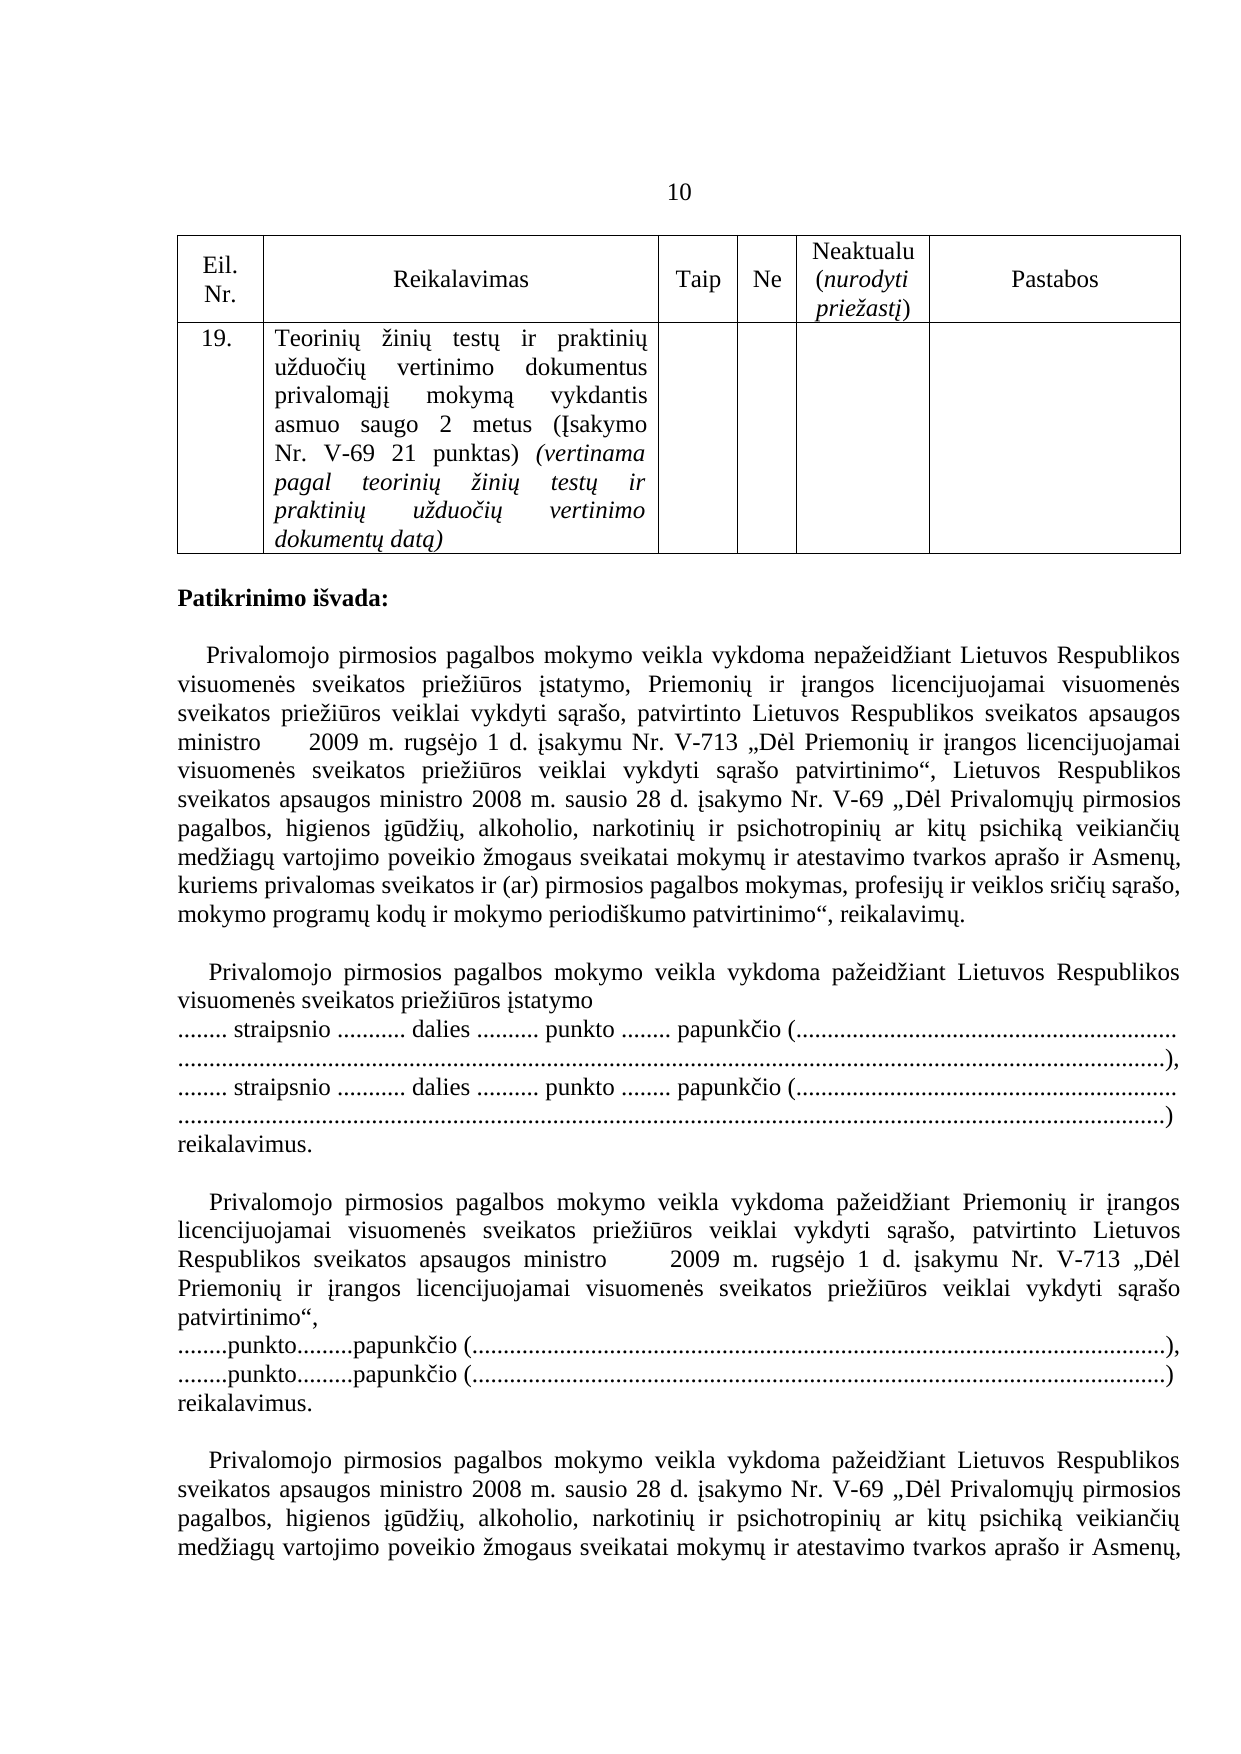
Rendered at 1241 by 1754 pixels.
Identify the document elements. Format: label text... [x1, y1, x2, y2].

table_header Neaktualu (nurodyti priežastį) [797, 236, 929, 322]
table_header Eil. Nr. [178, 236, 263, 322]
table_header Reikalavimas [264, 236, 658, 322]
table_cell [930, 323, 1180, 553]
table_header Pastabos [930, 236, 1180, 322]
text reikalavimus. [177, 1388, 1181, 1417]
text  Privalomojo pirmosios pagalbos mokymo veikla vykdoma pažeidžiant Priemonių ir įrangos licencijuojamai visuomenės sveikatos priežiūros veiklai vykdyti sąrašo, patvirtinto Lietuvos Respublikos sveikatos apsaugos ministro 2009 m. rugsėjo 1 d. įsakymu Nr. V-713 „Dėl Priemonių ir įrangos licencijuojamai visuomenės sveikatos priežiūros veiklai vykdyti sąrašo patvirtinimo“, [177, 1187, 1181, 1330]
text reikalavimus. [177, 1129, 1181, 1158]
text ........ straipsnio ........... dalies .......... punkto ........ papunkčio (............................................................. [177, 1072, 1181, 1100]
table_cell [738, 323, 796, 553]
table_cell [659, 323, 737, 553]
table_header Ne [738, 236, 796, 322]
table_cell Teorinių žinių testų ir praktinių užduočių vertinimo dokumentus privalomąjį mokymą vykdantis asmuo saugo 2 metus (Įsakymo Nr. V-69 21 punktas) (vertinama pagal teorinių žinių testų ir praktinių užduočių vertinimo dokumentų datą) [264, 323, 658, 553]
text  Privalomojo pirmosios pagalbos mokymo veikla vykdoma pažeidžiant Lietuvos Respublikos visuomenės sveikatos priežiūros įstatymo [177, 957, 1181, 1014]
text  Privalomojo pirmosios pagalbos mokymo veikla vykdoma nepažeidžiant Lietuvos Respublikos visuomenės sveikatos priežiūros įstatymo, Priemonių ir įrangos licencijuojamai visuomenės sveikatos priežiūros veiklai vykdyti sąrašo, patvirtinto Lietuvos Respublikos sveikatos apsaugos ministro 2009 m. rugsėjo 1 d. įsakymu Nr. V-713 „Dėl Priemonių ir įrangos licencijuojamai visuomenės sveikatos priežiūros veiklai vykdyti sąrašo patvirtinimo“, Lietuvos Respublikos sveikatos apsaugos ministro 2008 m. sausio 28 d. įsakymo Nr. V-69 „Dėl Privalomųjų pirmosios pagalbos, higienos įgūdžių, alkoholio, narkotinių ir psichotropinių ar kitų psichiką veikiančių medžiagų vartojimo poveikio žmogaus sveikatai mokymų ir atestavimo tvarkos aprašo ir Asmenų, kuriems privalomas sveikatos ir (ar) pirmosios pagalbos mokymas, profesijų ir veiklos sričių sąrašo, mokymo programų kodų ir mokymo periodiškumo patvirtinimo“, reikalavimų. [177, 640, 1181, 928]
text ..............................................................................................................................................................) [177, 1100, 1181, 1129]
text ..............................................................................................................................................................), [177, 1043, 1181, 1072]
table_cell [797, 323, 929, 553]
text ........punkto.........papunkčio (...............................................................................................................), [177, 1330, 1181, 1359]
text Patikrinimo išvada: [177, 583, 1181, 612]
text ........ straipsnio ........... dalies .......... punkto ........ papunkčio (............................................................. [177, 1014, 1181, 1043]
table_header Taip [659, 236, 737, 322]
table_cell 19. [178, 323, 263, 553]
text ........punkto.........papunkčio (...............................................................................................................) [177, 1359, 1181, 1388]
text  Privalomojo pirmosios pagalbos mokymo veikla vykdoma pažeidžiant Lietuvos Respublikos sveikatos apsaugos ministro 2008 m. sausio 28 d. įsakymo Nr. V-69 „Dėl Privalomųjų pirmosios pagalbos, higienos įgūdžių, alkoholio, narkotinių ir psichotropinių ar kitų psichiką veikiančių medžiagų vartojimo poveikio žmogaus sveikatai mokymų ir atestavimo tvarkos aprašo ir Asmenų, [177, 1445, 1181, 1560]
